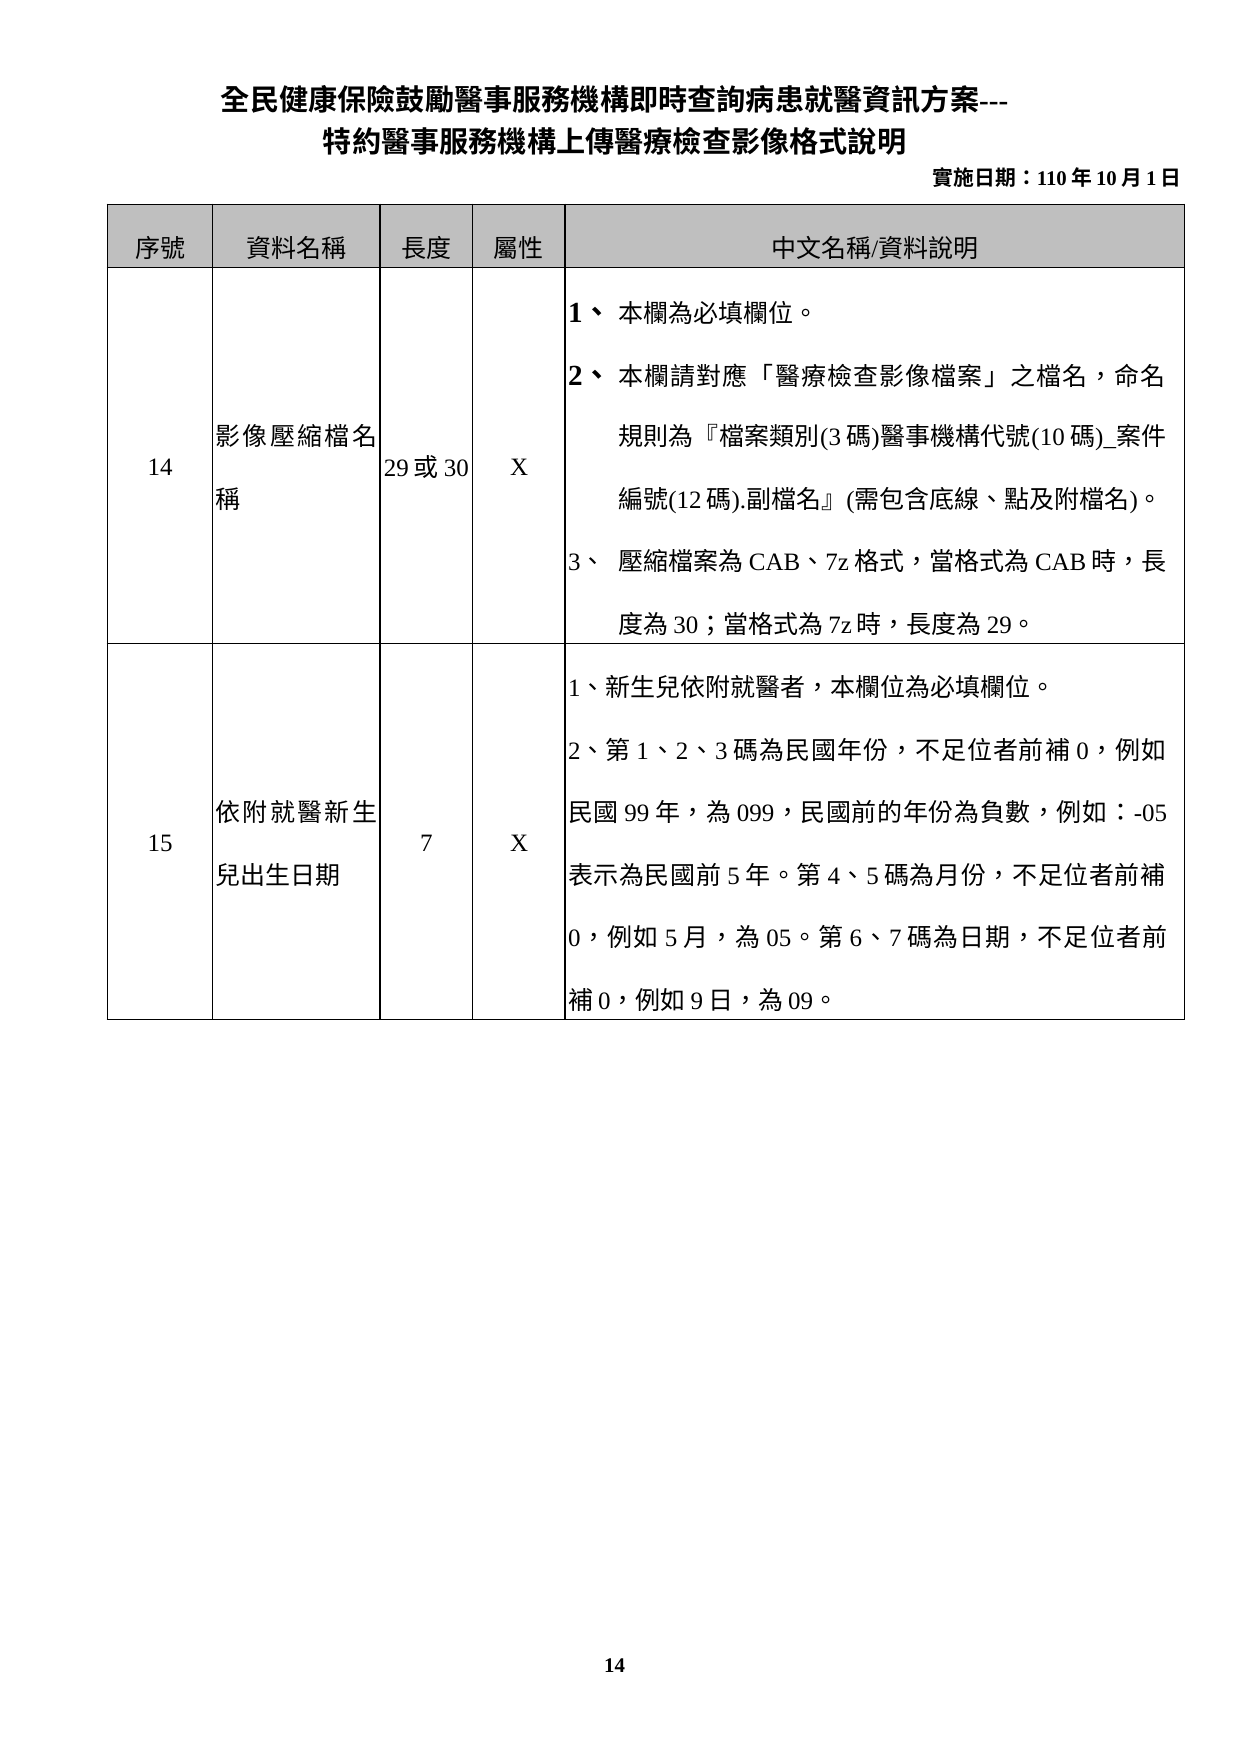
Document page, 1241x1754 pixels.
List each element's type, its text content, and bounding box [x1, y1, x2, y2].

table_cell 影像壓縮檔名稱 [213, 268, 379, 643]
table_cell 本欄為必填欄位。 本欄請對應「醫療檢查影像檔案」之檔名，命名規則為『檔案類別(3碼)醫事機構代號(10碼)_案件編號(12碼).副檔名』(需包含底線、點及附檔名)。 壓縮檔案為CAB、7z格式，當格式為CAB時，長度為30；當格式為7z時，長度為29。 [566, 268, 1184, 643]
table_header 長度 [381, 205, 472, 267]
table_cell 15 [108, 644, 212, 1019]
table_cell 依附就醫新生兒出生日期 [213, 644, 379, 1019]
table_header 資料名稱 [213, 205, 379, 267]
table_cell X [473, 268, 564, 643]
table_header 序號 [108, 205, 212, 267]
table_header 屬性 [473, 205, 564, 267]
table_cell X [473, 644, 564, 1019]
table_cell 14 [108, 268, 212, 643]
table_header 中文名稱/資料說明 [566, 205, 1184, 267]
table_cell 29或30 [381, 268, 472, 643]
table_cell 新生兒依附就醫者，本欄位為必填欄位。 第1、2、3碼為民國年份，不足位者前補0，例如民國99年，為099，民國前的年份為負數，例如：-05表示為民國前5年。第4、5碼為月份，不足位者前補0，例如5月，為05。第6、7碼為日期，不足位者前補0，例如9日，為09。 [566, 644, 1184, 1019]
table_cell 7 [381, 644, 472, 1019]
